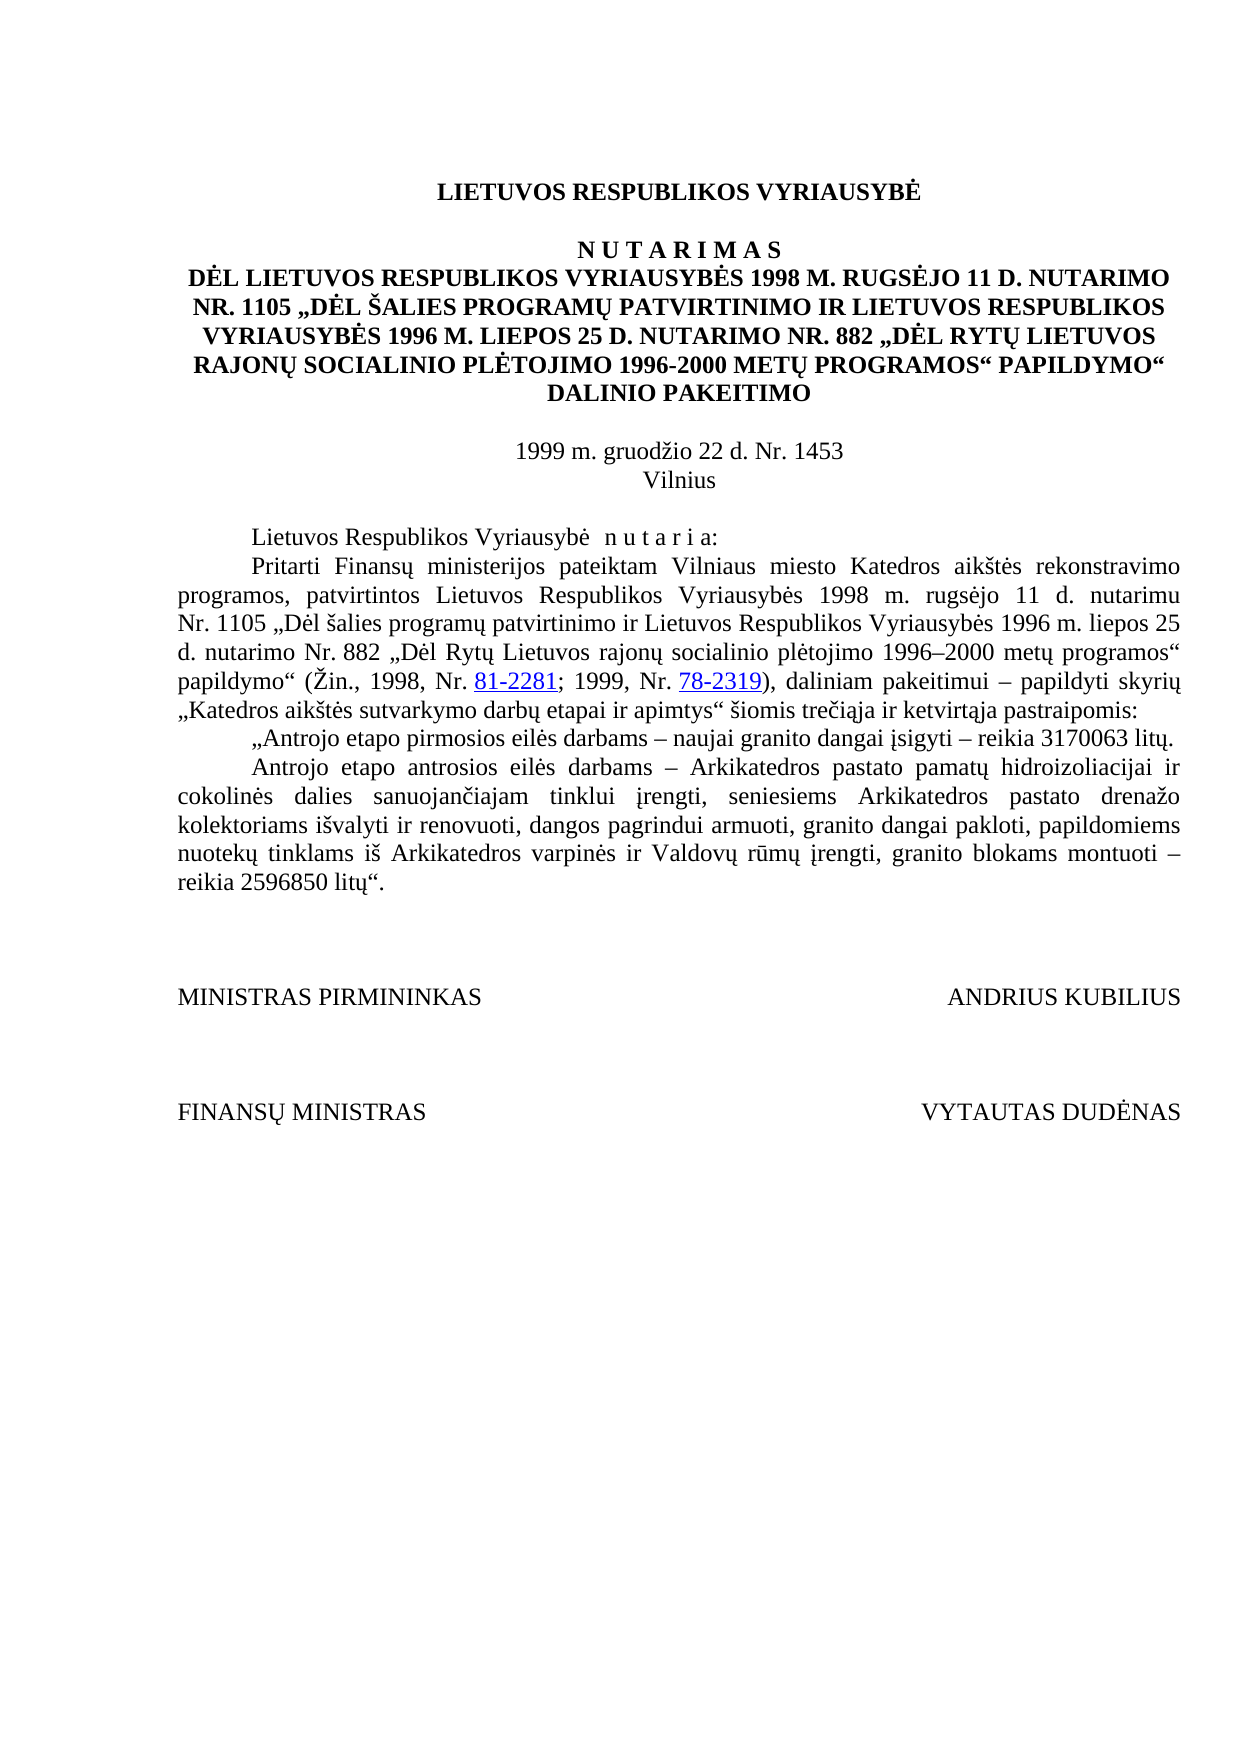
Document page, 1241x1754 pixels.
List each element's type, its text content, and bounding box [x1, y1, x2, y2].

text Antrojo etapo antrosios eilės darbams – Arkikatedros pastato pamatų hidroizoliacijai ir cokolinės dalies sanuojančiajam tinklui įrengti, seniesiems Arkikatedros pastato drenažo kolektoriams išvalyti ir renovuoti, dangos pagrindui armuoti, granito dangai pakloti, papildomiems nuotekų tinklams iš Arkikatedros varpinės ir Valdovų rūmų įrengti, granito blokams montuoti – reikia 2596850 litų“. [177, 752, 1181, 896]
text Pritarti Finansų ministerijos pateiktam Vilniaus miesto Katedros aikštės rekonstravimo programos, patvirtintos Lietuvos Respublikos Vyriausybės 1998 m. rugsėjo 11 d. nutarimu Nr. 1105 „Dėl šalies programų patvirtinimo ir Lietuvos Respublikos Vyriausybės 1996 m. liepos 25 d. nutarimo Nr. 882 „Dėl Rytų Lietuvos rajonų socialinio plėtojimo 1996–2000 metų programos“ papildymo“ (Žin., 1998, Nr. 81-2281; 1999, Nr. 78-2319), daliniam pakeitimui – papildyti skyrių „Katedros aikštės sutvarkymo darbų etapai ir apimtys“ šiomis trečiąja ir ketvirtąja pastraipomis: [177, 551, 1181, 723]
text Vilnius [177, 465, 1181, 493]
text 1999 m. gruodžio 22 d. Nr. 1453 [177, 436, 1181, 465]
text LIETUVOS RESPUBLIKOS VYRIAUSYBĖ [177, 177, 1181, 206]
text FINANSŲ MINISTRAS VYTAUTAS DUDĖNAS [177, 1097, 1181, 1126]
text N U T A R I M A S [177, 235, 1181, 263]
text Lietuvos Respublikos Vyriausybė nutaria: [177, 522, 1181, 551]
text „Antrojo etapo pirmosios eilės darbams – naujai granito dangai įsigyti – reikia 3170063 litų. [177, 723, 1181, 752]
text DĖL LIETUVOS RESPUBLIKOS VYRIAUSYBĖS 1998 M. RUGSĖJO 11 D. NUTARIMO NR. 1105 „DĖL ŠALIES PROGRAMŲ PATVIRTINIMO IR LIETUVOS RESPUBLIKOS VYRIAUSYBĖS 1996 M. LIEPOS 25 D. NUTARIMO NR. 882 „DĖL RYTŲ LIETUVOS RAJONŲ SOCIALINIO PLĖTOJIMO 1996-2000 METŲ PROGRAMOS“ PAPILDYMO“ DALINIO PAKEITIMO [177, 263, 1181, 407]
text MINISTRAS PIRMININKAS ANDRIUS KUBILIUS [177, 982, 1181, 1011]
